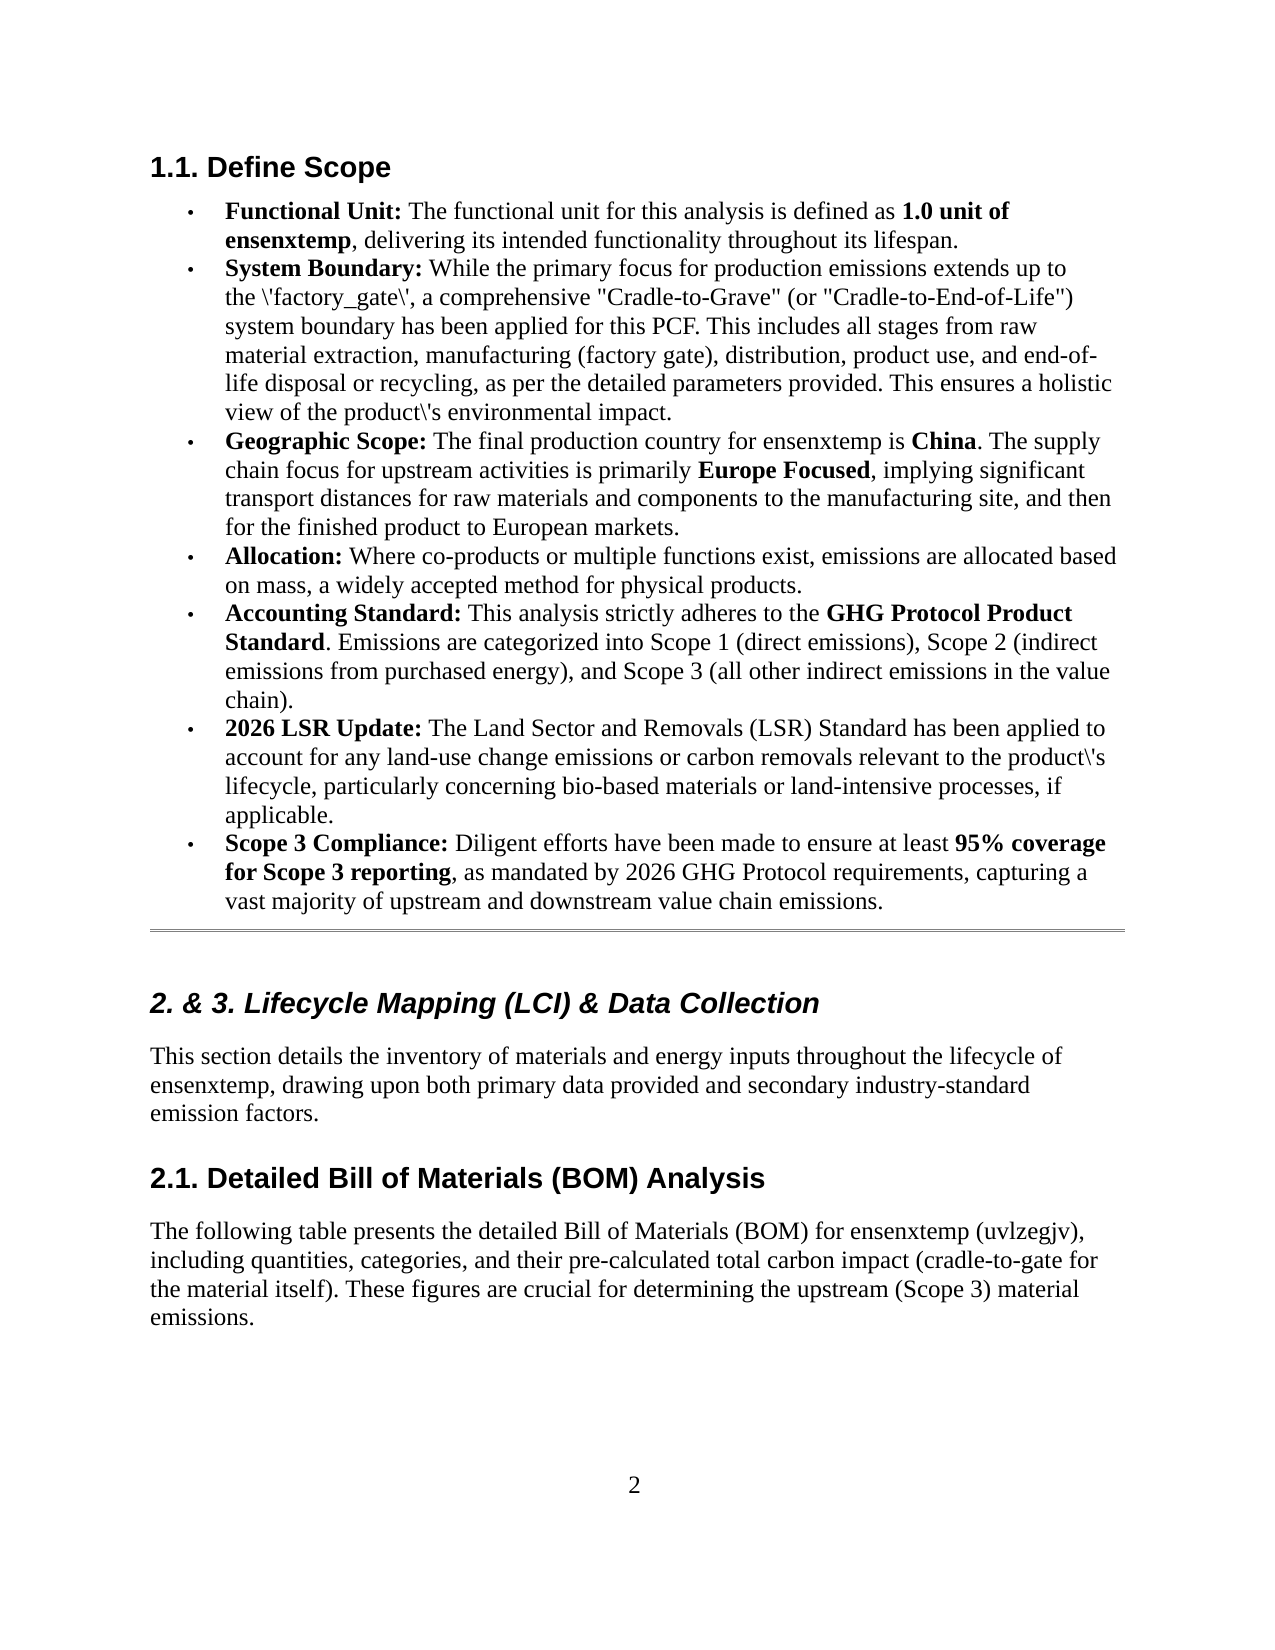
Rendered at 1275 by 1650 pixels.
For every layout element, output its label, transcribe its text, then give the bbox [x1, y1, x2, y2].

list Accounting Standard: This analysis strictly adheres to the GHG Protocol Product Standard. Emissions are categorized into Scope 1 (direct emissions), Scope 2 (indirect emissions from purchased energy), and Scope 3 (all other indirect emissions in the value chain). [187, 598, 1125, 713]
list System Boundary: While the primary focus for production emissions extends up to the \'factory_gate\', a comprehensive "Cradle-to-Grave" (or "Cradle-to-End-of-Life") system boundary has been applied for this PCF. This includes all stages from raw material extraction, manufacturing (factory gate), distribution, product use, and end-of-life disposal or recycling, as per the detailed parameters provided. This ensures a holistic view of the product\'s environmental impact. [187, 253, 1125, 426]
list 2026 LSR Update: The Land Sector and Removals (LSR) Standard has been applied to account for any land-use change emissions or carbon removals relevant to the product\'s lifecycle, particularly concerning bio-based materials or land-intensive processes, if applicable. [187, 713, 1125, 828]
subtitle 2.1. Detailed Bill of Materials (BOM) Analysis [150, 1161, 1125, 1195]
list Functional Unit: The functional unit for this analysis is defined as 1.0 unit of ensenxtemp, delivering its intended functionality throughout its lifespan. [187, 196, 1125, 253]
subtitle 1.1. Define Scope [150, 150, 1125, 183]
subtitle 2. & 3. Lifecycle Mapping (LCI) & Data Collection [150, 986, 1125, 1019]
text The following table presents the detailed Bill of Materials (BOM) for ensenxtemp (uvlzegjv), including quantities, categories, and their pre-calculated total carbon impact (cradle-to-gate for the material itself). These figures are crucial for determining the upstream (Scope 3) material emissions. [150, 1216, 1125, 1331]
list Geographic Scope: The final production country for ensenxtemp is China. The supply chain focus for upstream activities is primarily Europe Focused, implying significant transport distances for raw materials and components to the manufacturing site, and then for the finished product to European markets. [187, 426, 1125, 541]
text This section details the inventory of materials and energy inputs throughout the lifecycle of ensenxtemp, drawing upon both primary data provided and secondary industry-standard emission factors. [150, 1041, 1125, 1127]
list Scope 3 Compliance: Diligent efforts have been made to ensure at least 95% coverage for Scope 3 reporting, as mandated by 2026 GHG Protocol requirements, capturing a vast majority of upstream and downstream value chain emissions. [187, 828, 1125, 915]
list Allocation: Where co-products or multiple functions exist, emissions are allocated based on mass, a widely accepted method for physical products. [187, 541, 1125, 598]
